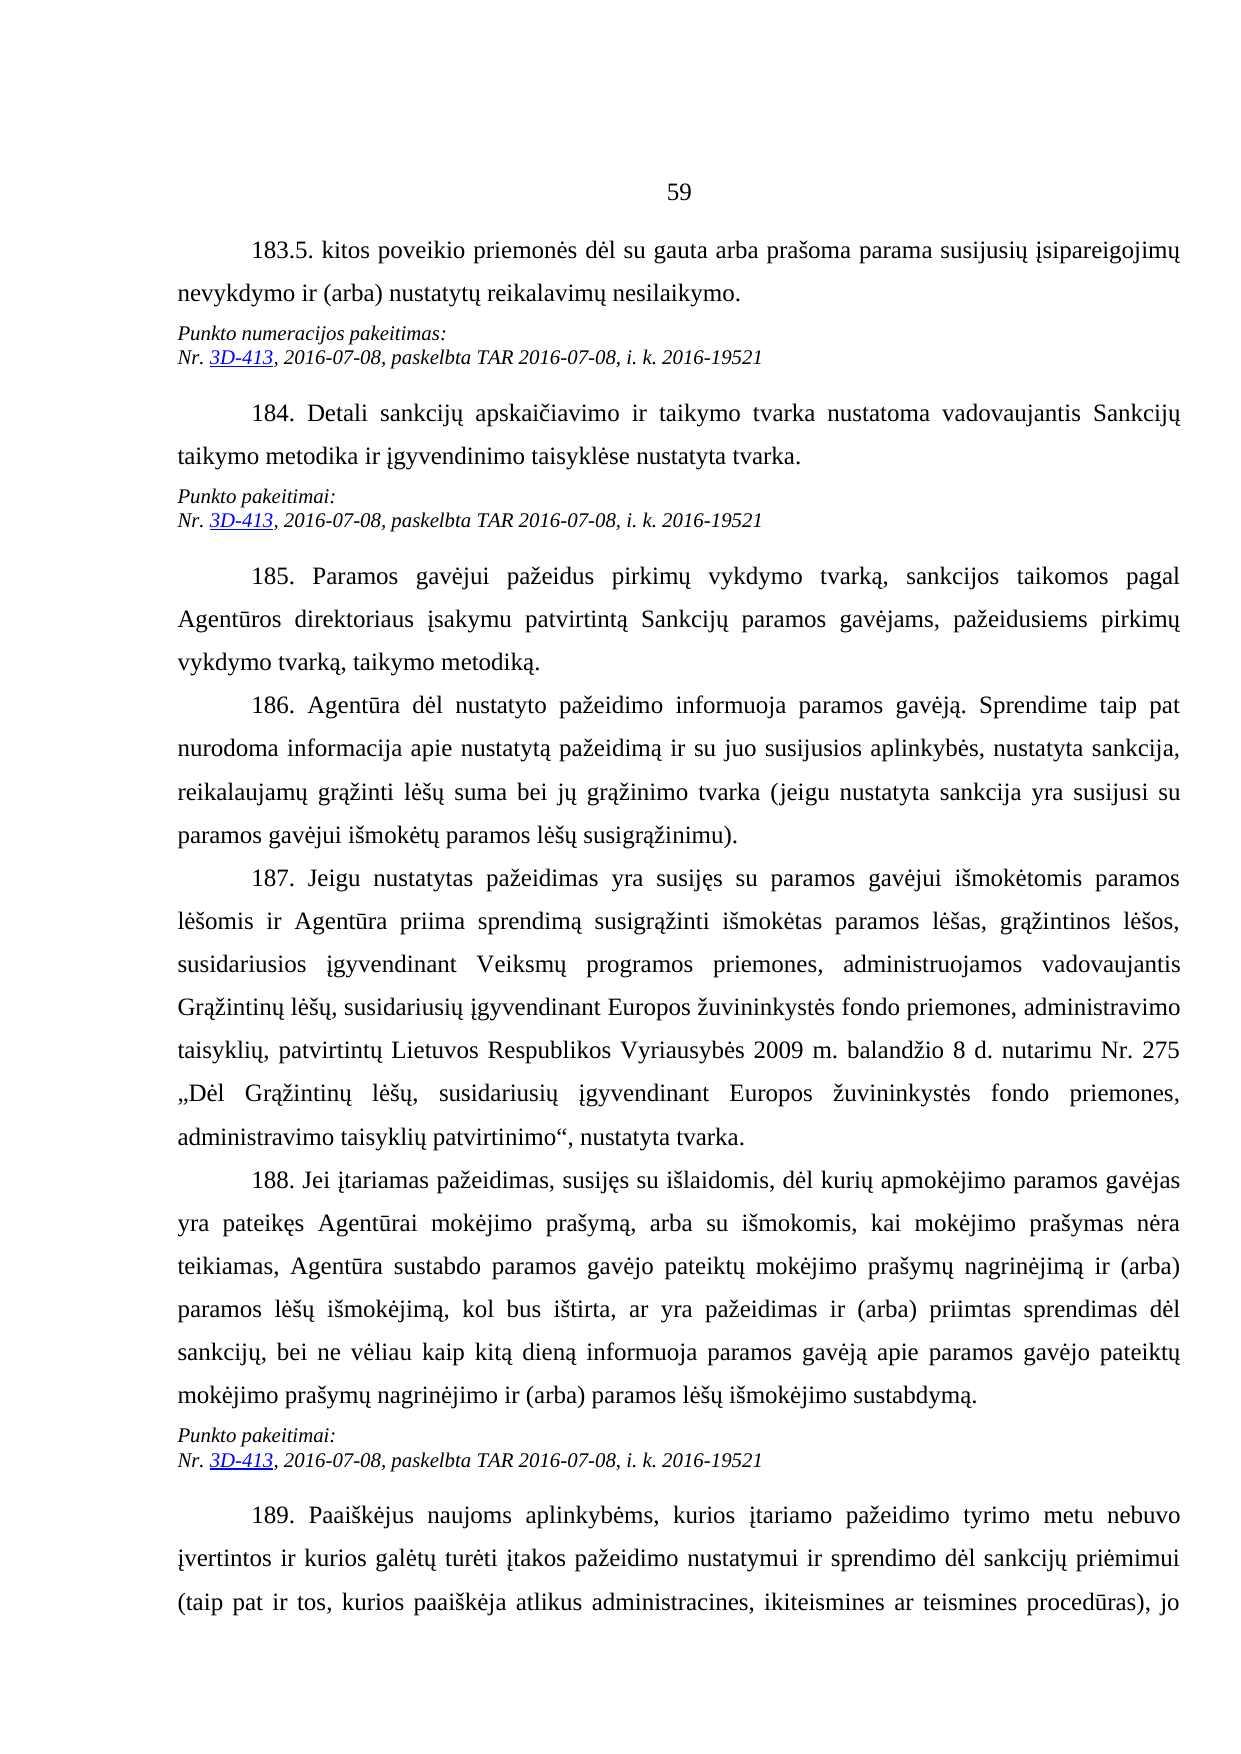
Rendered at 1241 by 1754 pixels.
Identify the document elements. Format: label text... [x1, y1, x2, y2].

text Nr. 3D-413, 2016-07-08, paskelbta TAR 2016-07-08, i. k. 2016-19521 [177, 345, 1181, 369]
text Nr. 3D-413, 2016-07-08, paskelbta TAR 2016-07-08, i. k. 2016-19521 [177, 1447, 1181, 1472]
text 185. Paramos gavėjui pažeidus pirkimų vykdymo tvarką, sankcijos taikomos pagal Agentūros direktoriaus įsakymu patvirtintą Sankcijų paramos gavėjams, pažeidusiems pirkimų vykdymo tvarką, taikymo metodiką. [177, 561, 1181, 676]
text 187. Jeigu nustatytas pažeidimas yra susijęs su paramos gavėjui išmokėtomis paramos lėšomis ir Agentūra priima sprendimą susigrąžinti išmokėtas paramos lėšas, grąžintinos lėšos, susidariusios įgyvendinant Veiksmų programos priemones, administruojamos vadovaujantis Grąžintinų lėšų, susidariusių įgyvendinant Europos žuvininkystės fondo priemones, administravimo taisyklių, patvirtintų Lietuvos Respublikos Vyriausybės 2009 m. balandžio 8 d. nutarimu Nr. 275 „Dėl Grąžintinų lėšų, susidariusių įgyvendinant Europos žuvininkystės fondo priemones, administravimo taisyklių patvirtinimo“, nustatyta tvarka. [177, 863, 1181, 1150]
text Punkto pakeitimai: [177, 1423, 1181, 1447]
text Punkto numeracijos pakeitimas: [177, 321, 1181, 345]
text 186. Agentūra dėl nustatyto pažeidimo informuoja paramos gavėją. Sprendime taip pat nurodoma informacija apie nustatytą pažeidimą ir su juo susijusios aplinkybės, nustatyta sankcija, reikalaujamų grąžinti lėšų suma bei jų grąžinimo tvarka (jeigu nustatyta sankcija yra susijusi su paramos gavėjui išmokėtų paramos lėšų susigrąžinimu). [177, 690, 1181, 848]
text Punkto pakeitimai: [177, 484, 1181, 508]
text Nr. 3D-413, 2016-07-08, paskelbta TAR 2016-07-08, i. k. 2016-19521 [177, 508, 1181, 532]
text 189. Paaiškėjus naujoms aplinkybėms, kurios įtariamo pažeidimo tyrimo metu nebuvo įvertintos ir kurios galėtų turėti įtakos pažeidimo nustatymui ir sprendimo dėl sankcijų priėmimui (taip pat ir tos, kurios paaiškėja atlikus administracines, ikiteismines ar teismines procedūras), jo [177, 1500, 1181, 1615]
text 188. Jei įtariamas pažeidimas, susijęs su išlaidomis, dėl kurių apmokėjimo paramos gavėjas yra pateikęs Agentūrai mokėjimo prašymą, arba su išmokomis, kai mokėjimo prašymas nėra teikiamas, Agentūra sustabdo paramos gavėjo pateiktų mokėjimo prašymų nagrinėjimą ir (arba) paramos lėšų išmokėjimą, kol bus ištirta, ar yra pažeidimas ir (arba) priimtas sprendimas dėl sankcijų, bei ne vėliau kaip kitą dieną informuoja paramos gavėją apie paramos gavėjo pateiktų mokėjimo prašymų nagrinėjimo ir (arba) paramos lėšų išmokėjimo sustabdymą. [177, 1165, 1181, 1409]
text 184. Detali sankcijų apskaičiavimo ir taikymo tvarka nustatoma vadovaujantis Sankcijų taikymo metodika ir įgyvendinimo taisyklėse nustatyta tvarka. [177, 398, 1181, 470]
text 183.5. kitos poveikio priemonės dėl su gauta arba prašoma parama susijusių įsipareigojimų nevykdymo ir (arba) nustatytų reikalavimų nesilaikymo. [177, 235, 1181, 307]
